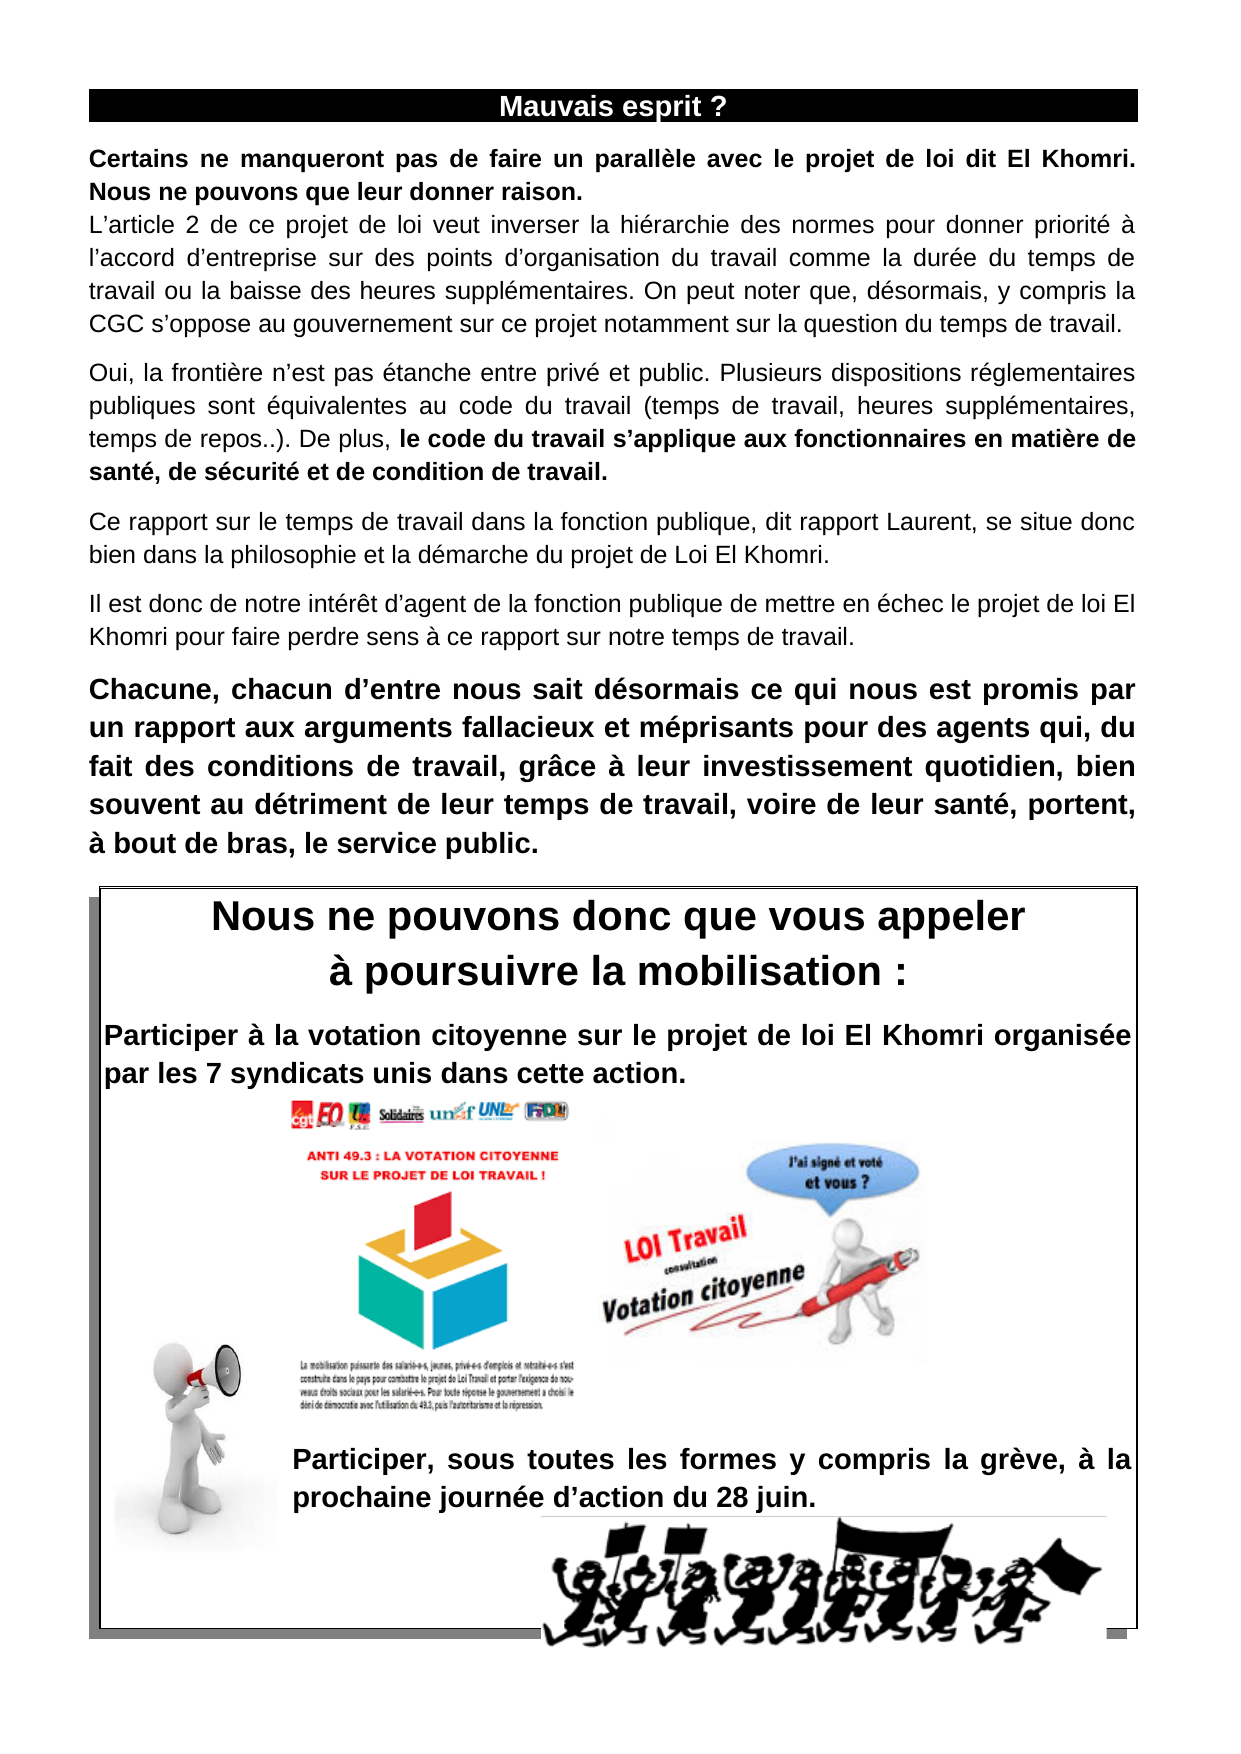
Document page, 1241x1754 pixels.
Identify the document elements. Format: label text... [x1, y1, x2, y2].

text Mauvais esprit ? [89, 89, 1138, 122]
text Certains ne manqueront pas de faire un parallèle avec le projet de loi dit El Khomri. Nous ne pouvons que leur donner raison. [89, 144, 1138, 205]
text Participer à la votation citoyenne sur le projet de loi El Khomri organisée par les 7 syndicats unis dans cette action. [101, 1013, 1136, 1090]
text Ce rapport sur le temps de travail dans la fonction publique, dit rapport Laurent, se situe donc bien dans la philosophie et la démarche du projet de Loi El Khomri. [89, 507, 1138, 568]
text Oui, la frontière n’est pas étanche entre privé et public. Plusieurs dispositions réglementaires publiques sont équivalentes au code du travail (temps de travail, heures supplémentaires, temps de repos..). De plus, le code du travail s’applique aux fonctionnaires en matière de santé, de sécurité et de condition de travail. [89, 358, 1138, 486]
text Il est donc de notre intérêt d’agent de la fonction publique de mettre en échec le projet de loi El Khomri pour faire perdre sens à ce rapport sur notre temps de travail. [89, 589, 1138, 651]
text Nous ne pouvons donc que vous appeler [101, 889, 1136, 939]
picture [286, 1094, 583, 1417]
text Chacune, chacun d’entre nous sait désormais ce qui nous est promis par un rapport aux arguments fallacieux et méprisants pour des agents qui, du fait des conditions de travail, grâce à leur investissement quotidien, bien souvent au détriment de leur temps de travail, voire de leur santé, portent, à bout de bras, le service public. [89, 672, 1138, 859]
picture [541, 1515, 1107, 1649]
text à poursuivre la mobilisation : [101, 942, 1136, 994]
text L’article 2 de ce projet de loi veut inverser la hiérarchie des normes pour donner priorité à l’accord d’entreprise sur des points d’organisation du travail comme la durée du temps de travail ou la baisse des heures supplémentaires. On peut noter que, désormais, y compris la CGC s’oppose au gouvernement sur ce projet notamment sur la question du temps de travail. [89, 210, 1138, 337]
picture [113, 1310, 278, 1553]
text Participer, sous toutes les formes y compris la grève, à la prochaine journée d’action du 28 juin. [278, 1437, 1136, 1514]
picture [597, 1118, 934, 1373]
